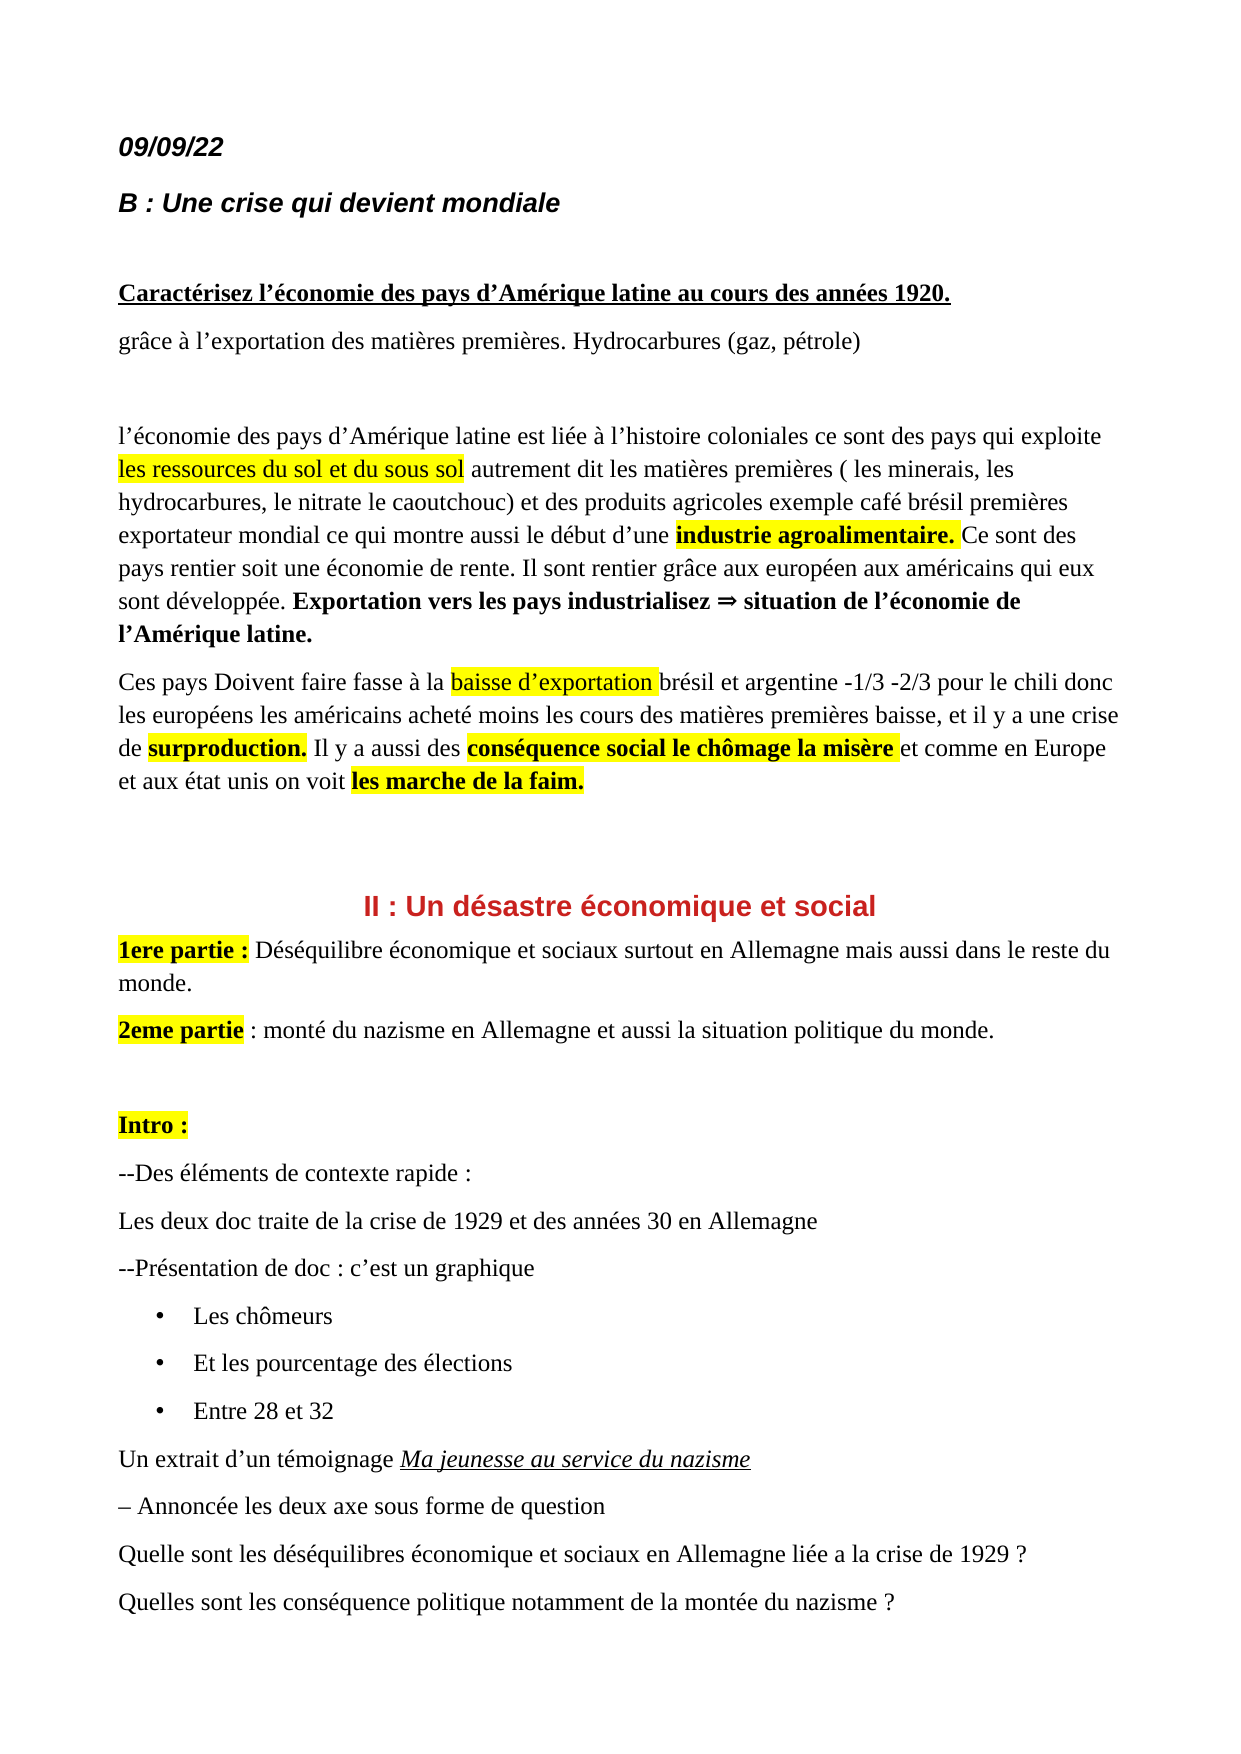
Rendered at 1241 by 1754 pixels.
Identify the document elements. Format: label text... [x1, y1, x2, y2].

subtitle Et les pourcentage des élections [156, 1348, 1122, 1377]
subtitle B : Une crise qui devient mondiale [118, 187, 1122, 218]
subtitle Quelles sont les conséquence politique notamment de la montée du nazisme ? [118, 1587, 1122, 1615]
subtitle Intro : [118, 1111, 1122, 1139]
subtitle Les deux doc traite de la crise de 1929 et des années 30 en Allemagne [118, 1206, 1122, 1234]
text Caractérisez l’économie des pays d’Amérique latine au cours des années 1920. [118, 278, 1122, 307]
subtitle 09/09/22 [118, 131, 1122, 162]
text Ces pays Doivent faire fasse à la baisse d’exportation brésil et argentine -1/3 -2/3 pour le chili donc les européens les américains acheté moins les cours des matières premières baisse, et il y a une crise de surproduction. Il y a aussi des conséquence social le chômage la misère et comme en Europe et aux état unis on voit les marche de la faim. [118, 667, 1122, 794]
subtitle – Annoncée les deux axe sous forme de question [118, 1491, 1122, 1520]
subtitle 2eme partie : monté du nazisme en Allemagne et aussi la situation politique du monde. [118, 1015, 1122, 1044]
subtitle Les chômeurs [156, 1301, 1122, 1330]
subtitle --Présentation de doc : c’est un graphique [118, 1253, 1122, 1282]
subtitle II : Un désastre économique et social [118, 889, 1122, 922]
text grâce à l’exportation des matières premières. Hydrocarbures (gaz, pétrole) [118, 326, 1122, 354]
subtitle --Des éléments de contexte rapide : [118, 1158, 1122, 1187]
subtitle Entre 28 et 32 [156, 1396, 1122, 1425]
subtitle Quelle sont les déséquilibres économique et sociaux en Allemagne liée a la crise de 1929 ? [118, 1539, 1122, 1568]
text l’économie des pays d’Amérique latine est liée à l’histoire coloniales ce sont des pays qui exploite les ressources du sol et du sous sol autrement dit les matières premières ( les minerais, les hydrocarbures, le nitrate le caoutchouc) et des produits agricoles exemple café brésil premières exportateur mondial ce qui montre aussi le début d’une industrie agroalimentaire. Ce sont des pays rentier soit une économie de rente. Il sont rentier grâce aux européen aux américains qui eux sont développée. Exportation vers les pays industrialisez ⇒ situation de l’économie de l’Amérique latine. [118, 421, 1122, 648]
subtitle 1ere partie : Déséquilibre économique et sociaux surtout en Allemagne mais aussi dans le reste du monde. [118, 935, 1122, 996]
subtitle Un extrait d’un témoignage Ma jeunesse au service du nazisme [118, 1444, 1122, 1472]
